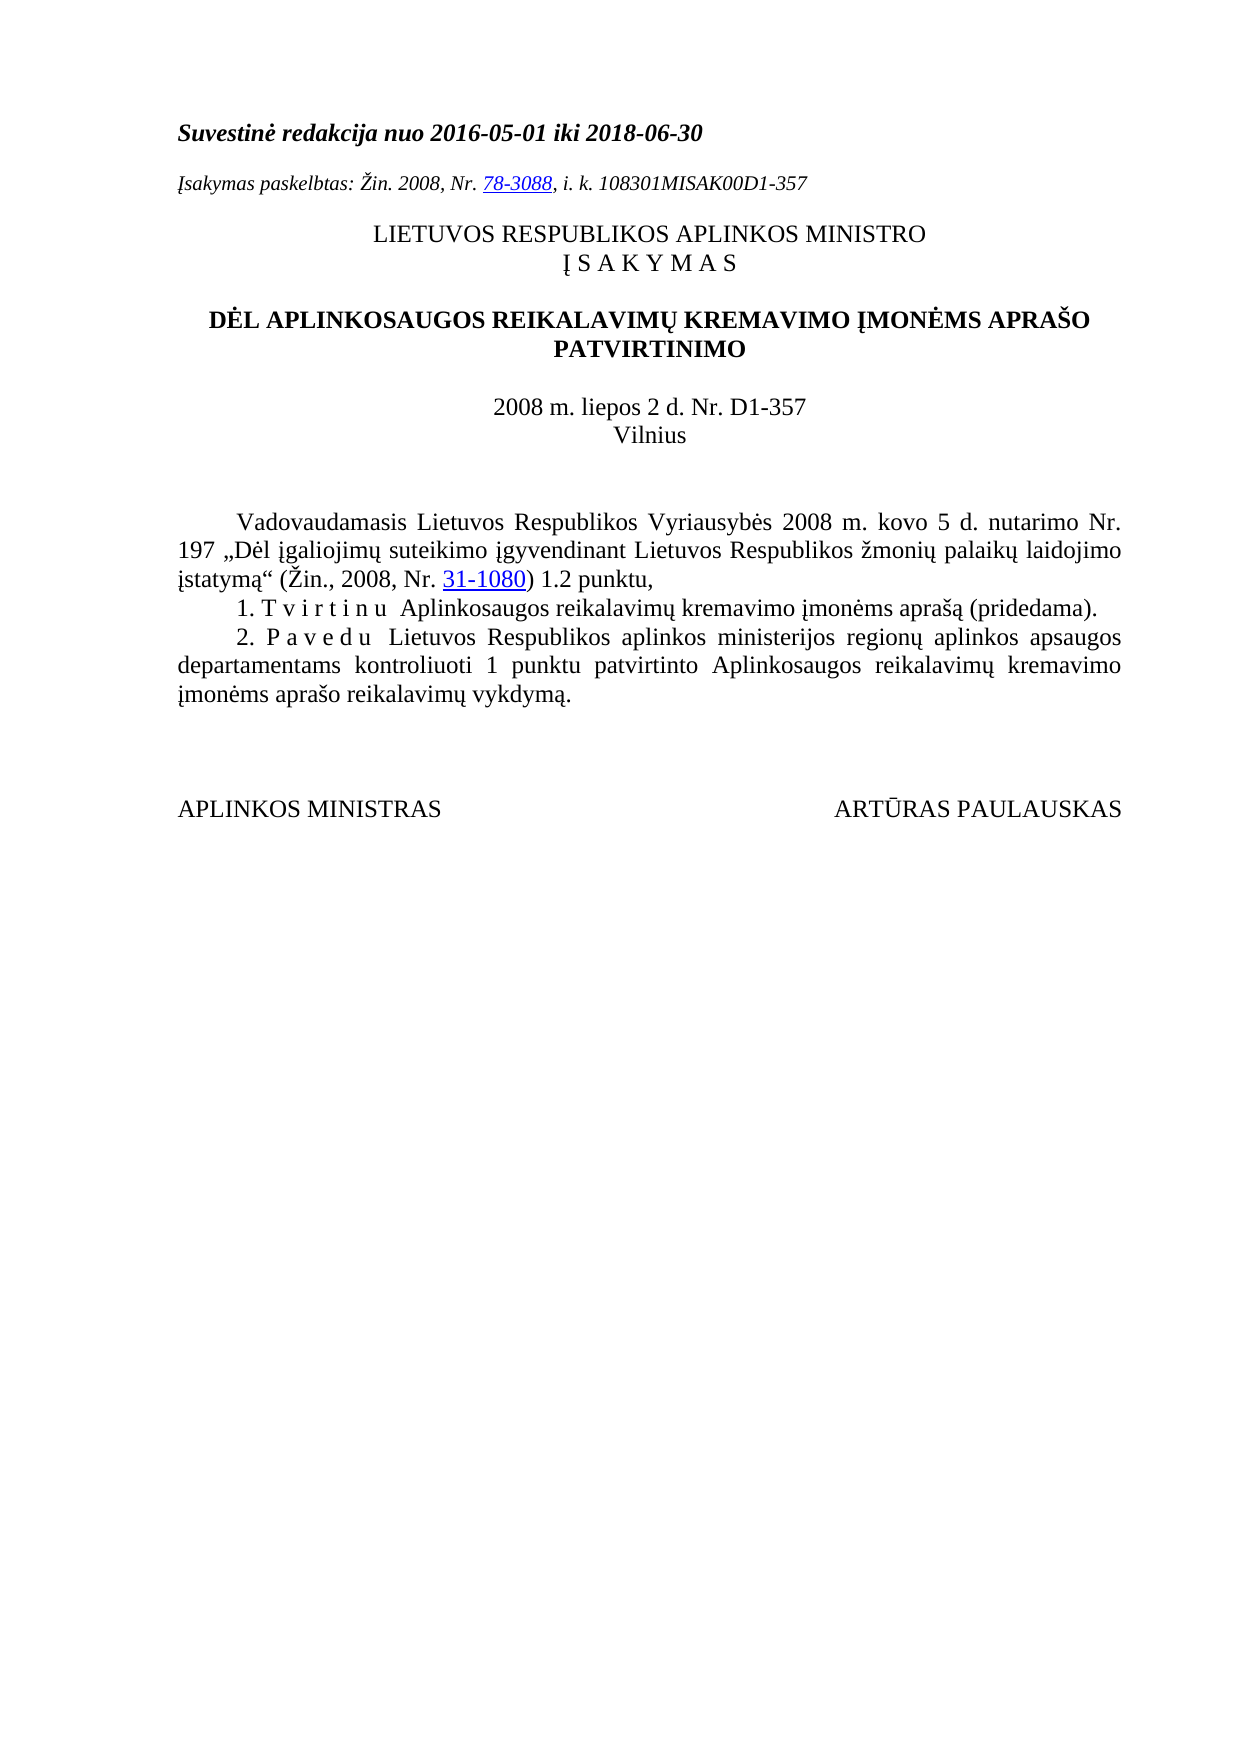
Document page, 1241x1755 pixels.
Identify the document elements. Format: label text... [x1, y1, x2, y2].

text APLINKOS MINISTRAS ARTŪRAS PAULAUSKAS [177, 794, 1122, 823]
text 2. Pavedu Lietuvos Respublikos aplinkos ministerijos regionų aplinkos apsaugos departamentams kontroliuoti 1 punktu patvirtinto Aplinkosaugos reikalavimų kremavimo įmonėms aprašo reikalavimų vykdymą. [177, 622, 1122, 708]
text DĖL APLINKOSAUGOS REIKALAVIMŲ KREMAVIMO ĮMONĖMS APRAŠO PATVIRTINIMO [177, 305, 1122, 363]
text LIETUVOS RESPUBLIKOS APLINKOS MINISTRO [177, 219, 1122, 248]
text Vilnius [177, 420, 1122, 449]
text Suvestinė redakcija nuo 2016-05-01 iki 2018-06-30 [177, 118, 1122, 147]
text 1. Tvirtinu Aplinkosaugos reikalavimų kremavimo įmonėms aprašą (pridedama). [177, 593, 1122, 622]
text Vadovaudamasis Lietuvos Respublikos Vyriausybės 2008 m. kovo 5 d. nutarimo Nr. 197 „Dėl įgaliojimų suteikimo įgyvendinant Lietuvos Respublikos žmonių palaikų laidojimo įstatymą“ (Žin., 2008, Nr. 31-1080) 1.2 punktu, [177, 507, 1122, 593]
text ĮSAKYMAS [177, 248, 1122, 277]
text 2008 m. liepos 2 d. Nr. D1-357 [177, 392, 1122, 420]
text Įsakymas paskelbtas: Žin. 2008, Nr. 78-3088, i. k. 108301MISAK00D1-357 [177, 171, 1122, 195]
